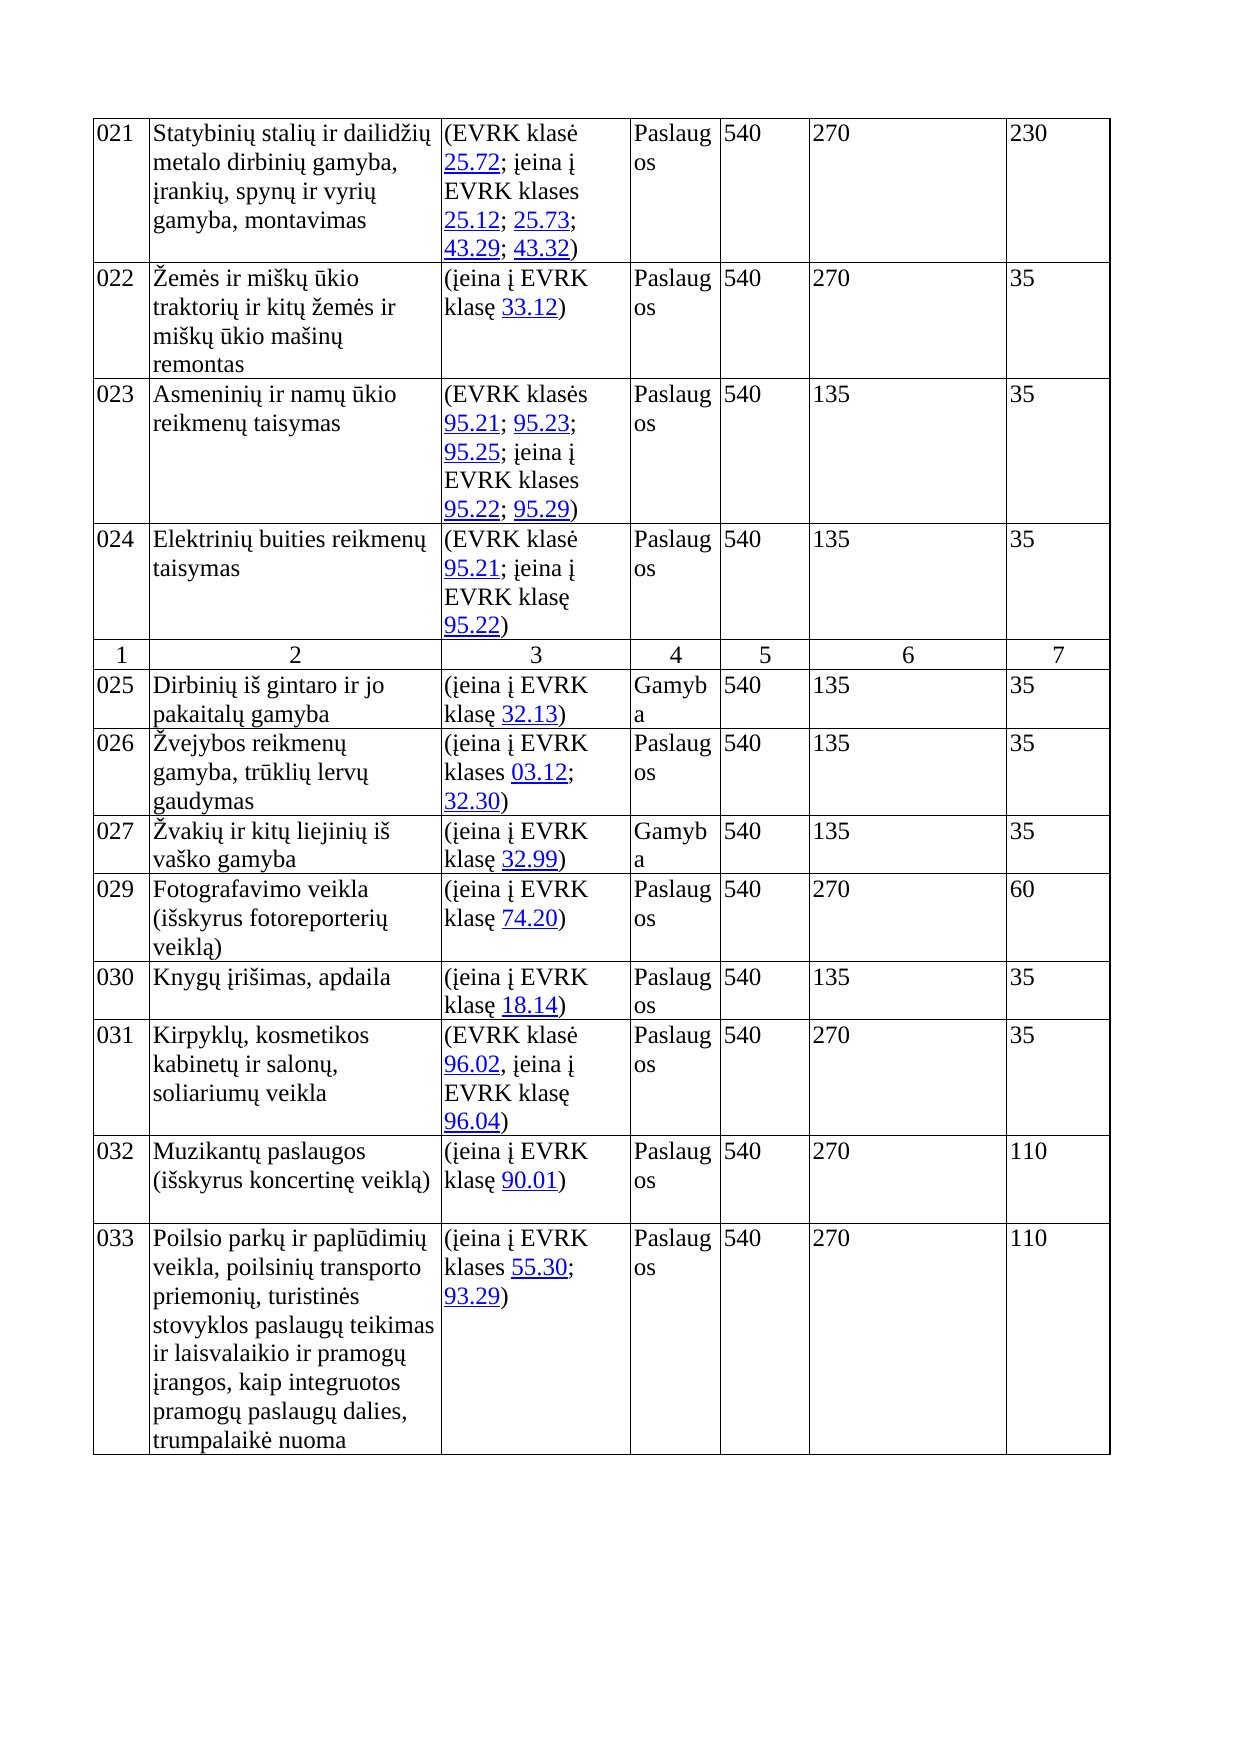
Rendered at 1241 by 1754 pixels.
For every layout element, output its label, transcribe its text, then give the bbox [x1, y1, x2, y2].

table_cell 033 [94, 1224, 149, 1453]
table_cell Gamyba [631, 670, 720, 727]
table_cell (įeina į EVRK klasę 32.13) [442, 670, 630, 727]
table_cell 5 [721, 640, 809, 669]
table_cell 031 [94, 1020, 149, 1135]
table_cell 540 [721, 670, 809, 727]
table_cell 540 [721, 816, 809, 873]
table_cell 35 [1007, 524, 1109, 639]
table_cell 35 [1007, 1020, 1109, 1135]
table_cell 110 [1007, 1224, 1109, 1453]
table_cell 270 [810, 1020, 1006, 1135]
table_cell Poilsio parkų ir paplūdimių veikla, poilsinių transporto priemonių, turistinės stovyklos paslaugų teikimas ir laisvalaikio ir pramogų įrangos, kaip integruotos pramogų paslaugų dalies, trumpalaikė nuoma [150, 1224, 441, 1453]
table_cell 030 [94, 962, 149, 1019]
table_cell 135 [810, 962, 1006, 1019]
table_cell 135 [810, 379, 1006, 523]
table_cell 35 [1007, 379, 1109, 523]
table_cell (įeina į EVRK klasę 32.99) [442, 816, 630, 873]
table_cell Statybinių stalių ir dailidžių metalo dirbinių gamyba, įrankių, spynų ir vyrių gamyba, montavimas [150, 119, 441, 262]
table_cell 027 [94, 816, 149, 873]
table_cell 540 [721, 1224, 809, 1453]
table_cell Gamyba [631, 816, 720, 873]
table_cell Knygų įrišimas, apdaila [150, 962, 441, 1019]
table_cell 1 [94, 640, 149, 669]
table_cell (EVRK klasė 25.72; įeina į EVRK klases 25.12; 25.73; 43.29; 43.32) [442, 119, 630, 262]
table_cell Muzikantų paslaugos (išskyrus koncertinę veiklą) [150, 1136, 441, 1222]
table_cell 35 [1007, 962, 1109, 1019]
table_cell (įeina į EVRK klases 03.12; 32.30) [442, 729, 630, 815]
table_cell 540 [721, 1020, 809, 1135]
table_cell 2 [150, 640, 441, 669]
table_cell (EVRK klasės 95.21; 95.23; 95.25; įeina į EVRK klases 95.22; 95.29) [442, 379, 630, 523]
table_cell Paslaugos [631, 1020, 720, 1135]
table_cell Žemės ir miškų ūkio traktorių ir kitų žemės ir miškų ūkio mašinų remontas [150, 263, 441, 378]
table_cell (įeina į EVRK klasę 33.12) [442, 263, 630, 378]
table_cell 270 [810, 1136, 1006, 1222]
table_cell Žvakių ir kitų liejinių iš vaško gamyba [150, 816, 441, 873]
table_cell 540 [721, 1136, 809, 1222]
table_cell Fotografavimo veikla (išskyrus fotoreporterių veiklą) [150, 874, 441, 961]
table_cell Žvejybos reikmenų gamyba, trūklių lervų gaudymas [150, 729, 441, 815]
table_cell 135 [810, 729, 1006, 815]
table_cell 025 [94, 670, 149, 727]
table_cell Dirbinių iš gintaro ir jo pakaitalų gamyba [150, 670, 441, 727]
table_cell Paslaugos [631, 729, 720, 815]
table_cell 135 [810, 816, 1006, 873]
table_cell 540 [721, 263, 809, 378]
table_cell 026 [94, 729, 149, 815]
table_cell 023 [94, 379, 149, 523]
table_cell 021 [94, 119, 149, 262]
table_cell 4 [631, 640, 720, 669]
table_cell 032 [94, 1136, 149, 1222]
table_cell 270 [810, 263, 1006, 378]
table_cell 270 [810, 874, 1006, 961]
table_cell 024 [94, 524, 149, 639]
table_cell Paslaugos [631, 379, 720, 523]
table_cell 35 [1007, 729, 1109, 815]
table_cell 230 [1007, 119, 1109, 262]
table_cell 540 [721, 729, 809, 815]
table_cell Paslaugos [631, 1136, 720, 1222]
table_cell 7 [1007, 640, 1109, 669]
table_cell (įeina į EVRK klasę 90.01) [442, 1136, 630, 1222]
table_cell (įeina į EVRK klases 55.30; 93.29) [442, 1224, 630, 1453]
table_cell 540 [721, 379, 809, 523]
table_cell 540 [721, 524, 809, 639]
table_cell (įeina į EVRK klasę 74.20) [442, 874, 630, 961]
table_cell 6 [810, 640, 1006, 669]
table_cell 35 [1007, 816, 1109, 873]
table_cell Kirpyklų, kosmetikos kabinetų ir salonų, soliariumų veikla [150, 1020, 441, 1135]
table_cell Paslaugos [631, 263, 720, 378]
table_cell 270 [810, 1224, 1006, 1453]
table_cell Paslaugos [631, 874, 720, 961]
table_cell Elektrinių buities reikmenų taisymas [150, 524, 441, 639]
table_cell Paslaugos [631, 1224, 720, 1453]
table_cell 540 [721, 119, 809, 262]
table_cell 135 [810, 524, 1006, 639]
table_cell 540 [721, 874, 809, 961]
table_cell Paslaugos [631, 524, 720, 639]
table_cell 3 [442, 640, 630, 669]
table_cell 022 [94, 263, 149, 378]
table_cell 270 [810, 119, 1006, 262]
table_cell (EVRK klasė 96.02, įeina į EVRK klasę 96.04) [442, 1020, 630, 1135]
table_cell Asmeninių ir namų ūkio reikmenų taisymas [150, 379, 441, 523]
table_cell 135 [810, 670, 1006, 727]
table_cell Paslaugos [631, 119, 720, 262]
table_cell Paslaugos [631, 962, 720, 1019]
table_cell 60 [1007, 874, 1109, 961]
table_cell 110 [1007, 1136, 1109, 1222]
table_cell (EVRK klasė 95.21; įeina į EVRK klasę 95.22) [442, 524, 630, 639]
table_cell 35 [1007, 670, 1109, 727]
table_cell (įeina į EVRK klasę 18.14) [442, 962, 630, 1019]
table_cell 029 [94, 874, 149, 961]
table_cell 540 [721, 962, 809, 1019]
table_cell 35 [1007, 263, 1109, 378]
